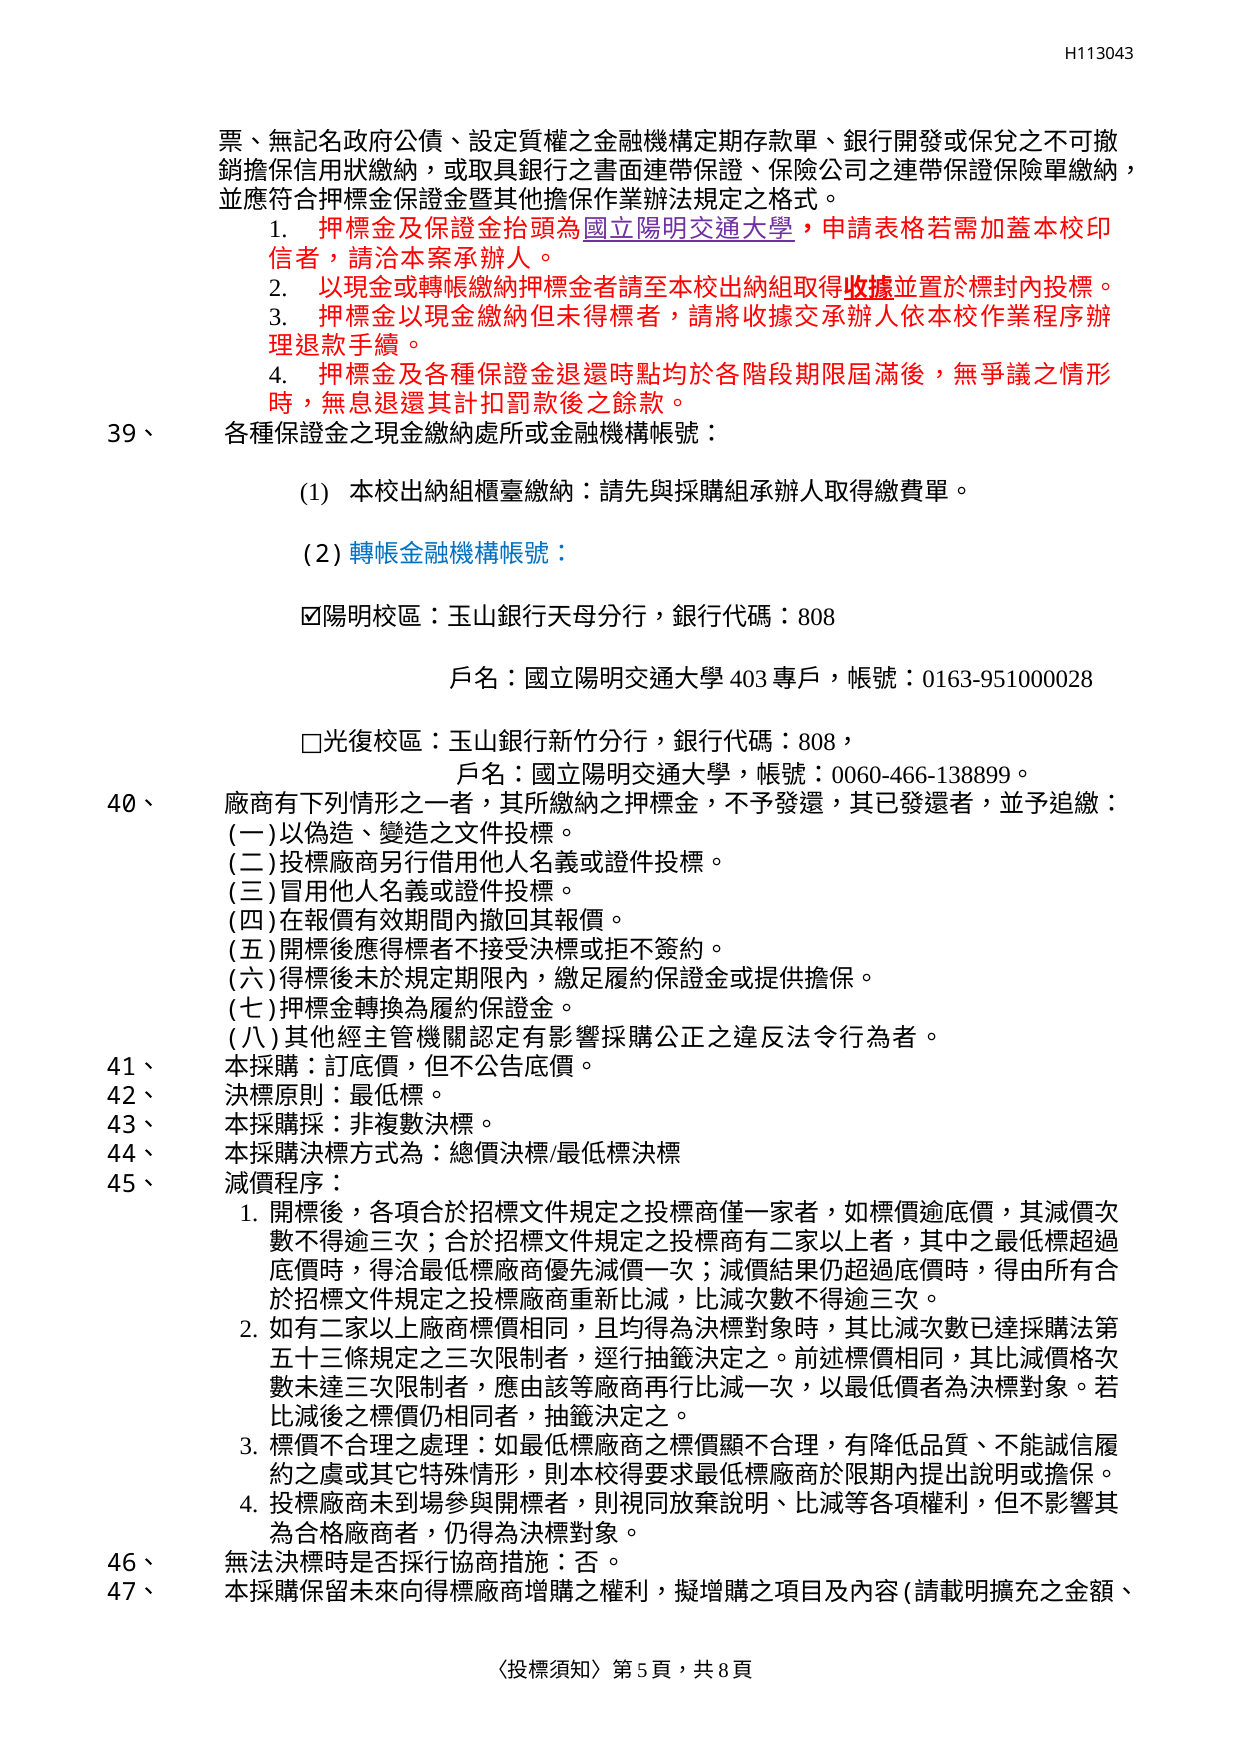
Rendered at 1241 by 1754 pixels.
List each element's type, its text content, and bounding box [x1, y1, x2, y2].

list 轉帳金融機構帳號： [299, 510, 1134, 573]
text □光復校區：玉山銀行新竹分行，銀行代碼：808， [299, 698, 1134, 760]
text 戶名：國立陽明交通大學，帳號：0060-466-138899。 [244, 760, 1134, 789]
list 押標金及各種保證金退還時點均於各階段期限屆滿後，無爭議之情形時，無息退還其計扣罰款後之餘款。 [268, 360, 1134, 419]
list 各種保證金之現金繳納處所或金融機構帳號： [106, 419, 1134, 448]
list 本採購決標方式為：總價決標/最低標決標 [106, 1139, 1134, 1169]
text (七)押標金轉換為履約保證金。 [224, 994, 1134, 1023]
list 開標後，各項合於招標文件規定之投標商僅一家者，如標價逾底價，其減價次數不得逾三次；合於招標文件規定之投標商有二家以上者，其中之最低標超過底價時，得洽最低標廠商優先減價一次；減價結果仍超過底價時，得由所有合於招標文件規定之投標廠商重新比減，比減次數不得逾三次。 [239, 1198, 1134, 1314]
text (六)得標後未於規定期限內，繳足履約保證金或提供擔保。 [224, 964, 1134, 994]
list 押標金以現金繳納但未得標者，請將收據交承辦人依本校作業程序辦理退款手續。 [268, 302, 1134, 360]
list 投標廠商未到場參與開標者，則視同放棄說明、比減等各項權利，但不影響其為合格廠商者，仍得為決標對象。 [239, 1489, 1134, 1548]
text (一)以偽造、變造之文件投標。 [224, 819, 1134, 848]
text (四)在報價有效期間內撤回其報價。 [224, 906, 1134, 935]
list 如有二家以上廠商標價相同，且均得為決標對象時，其比減次數已達採購法第五十三條規定之三次限制者，逕行抽籤決定之。前述標價相同，其比減價格次數未達三次限制者，應由該等廠商再行比減一次，以最低價者為決標對象。若比減後之標價仍相同者，抽籤決定之。 [239, 1314, 1134, 1431]
list 無法決標時是否採行協商措施：否。 [107, 1548, 1134, 1577]
list 本採購採：非複數決標。 [106, 1110, 1134, 1139]
list 押標金及保證金應由廠商以現金、金融機構簽發之本票或支票、保付支票、郵政匯票、無記名政府公債、設定質權之金融機構定期存款單、銀行開發或保兌之不可撤銷擔保信用狀繳納，或取具銀行之書面連帶保證、保險公司之連帶保證保險單繳納，並應符合押標金保證金暨其他擔保作業辦法規定之格式。 [106, 127, 1134, 214]
text (八)其他經主管機關認定有影響採購公正之違反法令行為者。 [224, 1023, 1134, 1052]
list 押標金及保證金抬頭為國立陽明交通大學，申請表格若需加蓋本校印信者，請洽本案承辦人。 [268, 214, 1134, 273]
list 廠商有下列情形之一者，其所繳納之押標金，不予發還，其已發還者，並予追繳： [106, 789, 1134, 819]
text 戶名：國立陽明交通大學403專戶，帳號：0163-951000028 [299, 635, 1134, 698]
text (二)投標廠商另行借用他人名義或證件投標。 [224, 848, 1134, 877]
list 本校出納組櫃臺繳納：請先與採購組承辦人取得繳費單。 [299, 448, 1134, 510]
list 本採購保留未來向得標廠商增購之權利，擬增購之項目及內容(請載明擴充之金額、數量或期間上限，並應將預估選購或擴充項目所需金額計入採購金額。未保留增購權利者免填)： [106, 1577, 1134, 1606]
list 以現金或轉帳繳納押標金者請至本校出納組取得收據並置於標封內投標。 [268, 273, 1134, 302]
list 決標原則：最低標。 [106, 1081, 1134, 1110]
list 本採購：訂底價，但不公告底價。 [106, 1052, 1134, 1081]
text 陽明校區：玉山銀行天母分行，銀行代碼：808 [299, 573, 1134, 635]
text (五)開標後應得標者不接受決標或拒不簽約。 [224, 935, 1134, 964]
list 標價不合理之處理：如最低標廠商之標價顯不合理，有降低品質、不能誠信履約之虞或其它特殊情形，則本校得要求最低標廠商於限期內提出說明或擔保。 [239, 1431, 1134, 1489]
text (三)冒用他人名義或證件投標。 [224, 877, 1134, 906]
list 減價程序： [106, 1169, 1134, 1198]
